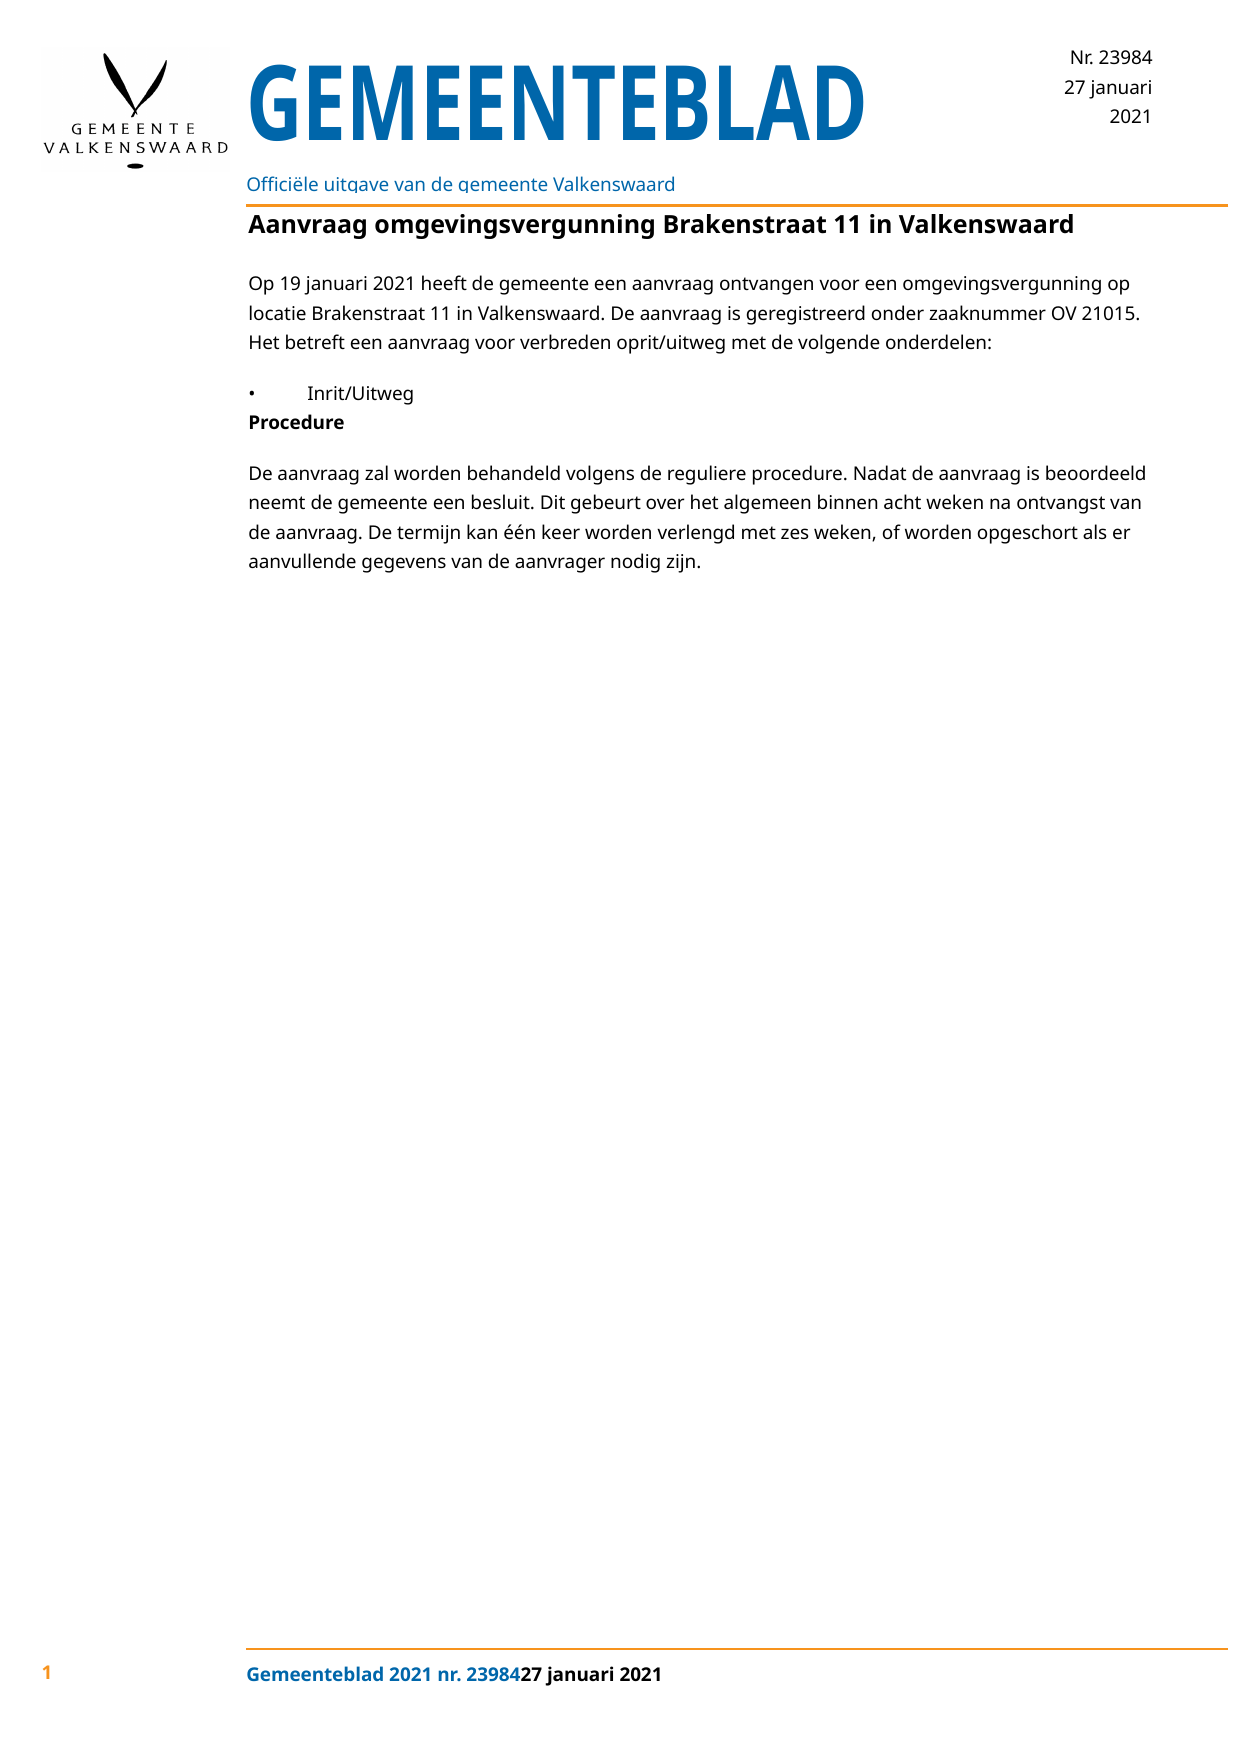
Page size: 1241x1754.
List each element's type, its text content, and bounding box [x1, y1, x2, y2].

list Inrit/Uitweg [248, 380, 1152, 406]
text De aanvraag zal worden behandeld volgens de reguliere procedure. Nadat de aanvraag is beoordeeld neemt de gemeente een besluit. Dit gebeurt over het algemeen binnen acht weken na ontvangst van de aanvraag. De termijn kan één keer worden verlengd met zes weken, of worden opgeschort als er aanvullende gegevens van de aanvrager nodig zijn. [248, 460, 1152, 574]
picture [41, 47, 231, 172]
text Aanvraag omgevingsvergunning Brakenstraat 11 in Valkenswaard [248, 207, 1152, 241]
text Op 19 januari 2021 heeft de gemeente een aanvraag ontvangen voor een omgevingsvergunning op locatie Brakenstraat 11 in Valkenswaard. De aanvraag is geregistreerd onder zaaknummer OV 21015. Het betreft een aanvraag voor verbreden oprit/uitweg met de volgende onderdelen: [248, 270, 1152, 355]
text Procedure [248, 409, 1152, 435]
